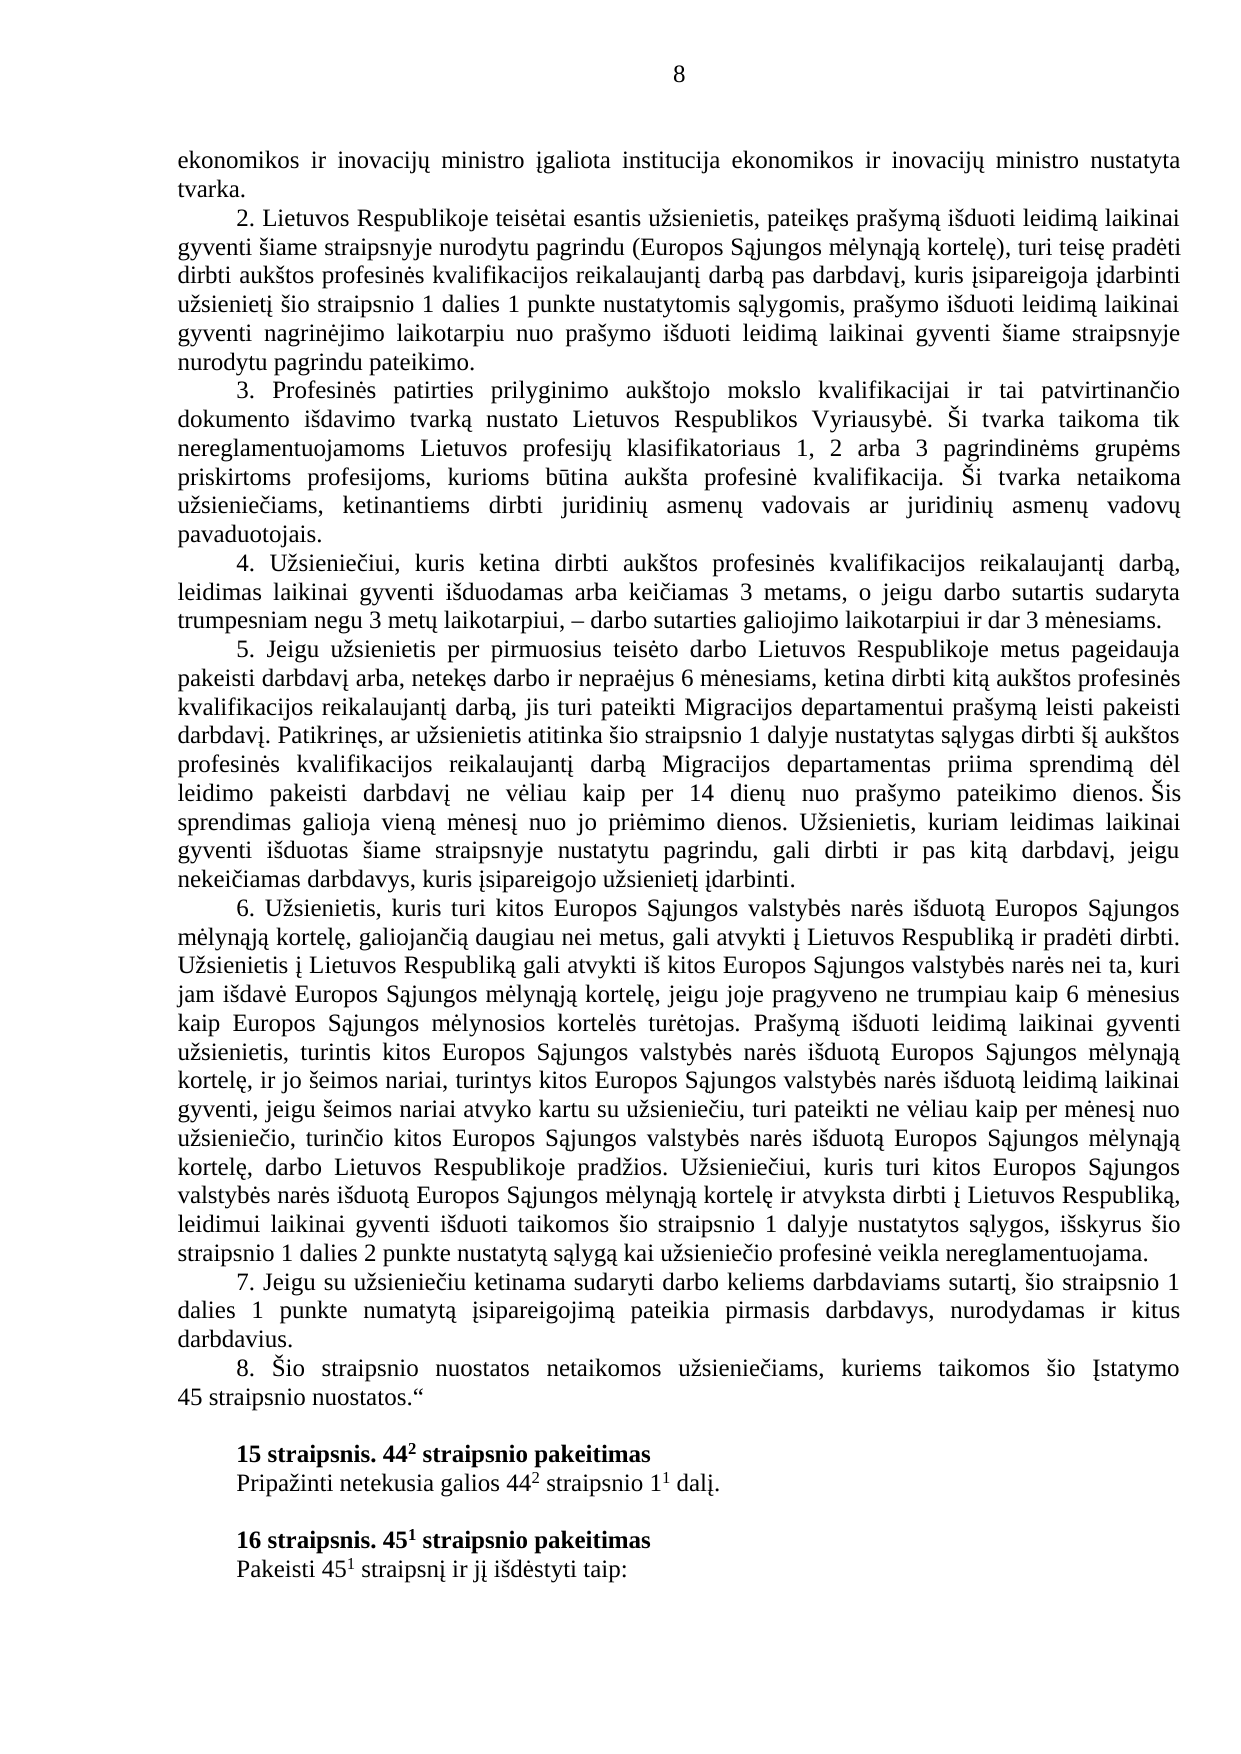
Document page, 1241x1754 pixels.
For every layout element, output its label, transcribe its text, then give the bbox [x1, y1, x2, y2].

text ekonomikos ir inovacijų ministro įgaliota institucija ekonomikos ir inovacijų ministro nustatyta tvarka. [177, 145, 1181, 203]
text 4. Užsieniečiui, kuris ketina dirbti aukštos profesinės kvalifikacijos reikalaujantį darbą, leidimas laikinai gyventi išduodamas arba keičiamas 3 metams, o jeigu darbo sutartis sudaryta trumpesniam negu 3 metų laikotarpiui, – darbo sutarties galiojimo laikotarpiui ir dar 3 mėnesiams. [177, 548, 1181, 634]
text 5. Jeigu užsienietis per pirmuosius teisėto darbo Lietuvos Respublikoje metus pageidauja pakeisti darbdavį arba, netekęs darbo ir nepraėjus 6 mėnesiams, ketina dirbti kitą aukštos profesinės kvalifikacijos reikalaujantį darbą, jis turi pateikti Migracijos departamentui prašymą leisti pakeisti darbdavį. Patikrinęs, ar užsienietis atitinka šio straipsnio 1 dalyje nustatytas sąlygas dirbti šį aukštos profesinės kvalifikacijos reikalaujantį darbą Migracijos departamentas priima sprendimą dėl leidimo pakeisti darbdavį ne vėliau kaip per 14 dienų nuo prašymo pateikimo dienos. Šis sprendimas galioja vieną mėnesį nuo jo priėmimo dienos. Užsienietis, kuriam leidimas laikinai gyventi išduotas šiame straipsnyje nustatytu pagrindu, gali dirbti ir pas kitą darbdavį, jeigu nekeičiamas darbdavys, kuris įsipareigojo užsienietį įdarbinti. [177, 634, 1181, 893]
text 2. Lietuvos Respublikoje teisėtai esantis užsienietis, pateikęs prašymą išduoti leidimą laikinai gyventi šiame straipsnyje nurodytu pagrindu (Europos Sąjungos mėlynąją kortelę), turi teisę pradėti dirbti aukštos profesinės kvalifikacijos reikalaujantį darbą pas darbdavį, kuris įsipareigoja įdarbinti užsienietį šio straipsnio 1 dalies 1 punkte nustatytomis sąlygomis, prašymo išduoti leidimą laikinai gyventi nagrinėjimo laikotarpiu nuo prašymo išduoti leidimą laikinai gyventi šiame straipsnyje nurodytu pagrindu pateikimo. [177, 203, 1181, 375]
text Pakeisti 451 straipsnį ir jį išdėstyti taip: [177, 1554, 1181, 1583]
text 16 straipsnis. 451 straipsnio pakeitimas [177, 1525, 1181, 1554]
text Pripažinti netekusia galios 442 straipsnio 11 dalį. [177, 1468, 1181, 1497]
text 8. Šio straipsnio nuostatos netaikomos užsieniečiams, kuriems taikomos šio Įstatymo 45 straipsnio nuostatos.“ [177, 1353, 1181, 1410]
text 15 straipsnis. 442 straipsnio pakeitimas [177, 1439, 1181, 1468]
text 6. Užsienietis, kuris turi kitos Europos Sąjungos valstybės narės išduotą Europos Sąjungos mėlynąją kortelę, galiojančią daugiau nei metus, gali atvykti į Lietuvos Respubliką ir pradėti dirbti. Užsienietis į Lietuvos Respubliką gali atvykti iš kitos Europos Sąjungos valstybės narės nei ta, kuri jam išdavė Europos Sąjungos mėlynąją kortelę, jeigu joje pragyveno ne trumpiau kaip 6 mėnesius kaip Europos Sąjungos mėlynosios kortelės turėtojas. Prašymą išduoti leidimą laikinai gyventi užsienietis, turintis kitos Europos Sąjungos valstybės narės išduotą Europos Sąjungos mėlynąją kortelę, ir jo šeimos nariai, turintys kitos Europos Sąjungos valstybės narės išduotą leidimą laikinai gyventi, jeigu šeimos nariai atvyko kartu su užsieniečiu, turi pateikti ne vėliau kaip per mėnesį nuo užsieniečio, turinčio kitos Europos Sąjungos valstybės narės išduotą Europos Sąjungos mėlynąją kortelę, darbo Lietuvos Respublikoje pradžios. Užsieniečiui, kuris turi kitos Europos Sąjungos valstybės narės išduotą Europos Sąjungos mėlynąją kortelę ir atvyksta dirbti į Lietuvos Respubliką, leidimui laikinai gyventi išduoti taikomos šio straipsnio 1 dalyje nustatytos sąlygos, išskyrus šio straipsnio 1 dalies 2 punkte nustatytą sąlygą kai užsieniečio profesinė veikla nereglamentuojama. [177, 893, 1181, 1267]
text 3. Profesinės patirties prilyginimo aukštojo mokslo kvalifikacijai ir tai patvirtinančio dokumento išdavimo tvarką nustato Lietuvos Respublikos Vyriausybė. Ši tvarka taikoma tik nereglamentuojamoms Lietuvos profesijų klasifikatoriaus 1, 2 arba 3 pagrindinėms grupėms priskirtoms profesijoms, kurioms būtina aukšta profesinė kvalifikacija. Ši tvarka netaikoma užsieniečiams, ketinantiems dirbti juridinių asmenų vadovais ar juridinių asmenų vadovų pavaduotojais. [177, 375, 1181, 548]
text 7. Jeigu su užsieniečiu ketinama sudaryti darbo keliems darbdaviams sutartį, šio straipsnio 1 dalies 1 punkte numatytą įsipareigojimą pateikia pirmasis darbdavys, nurodydamas ir kitus darbdavius. [177, 1267, 1181, 1353]
